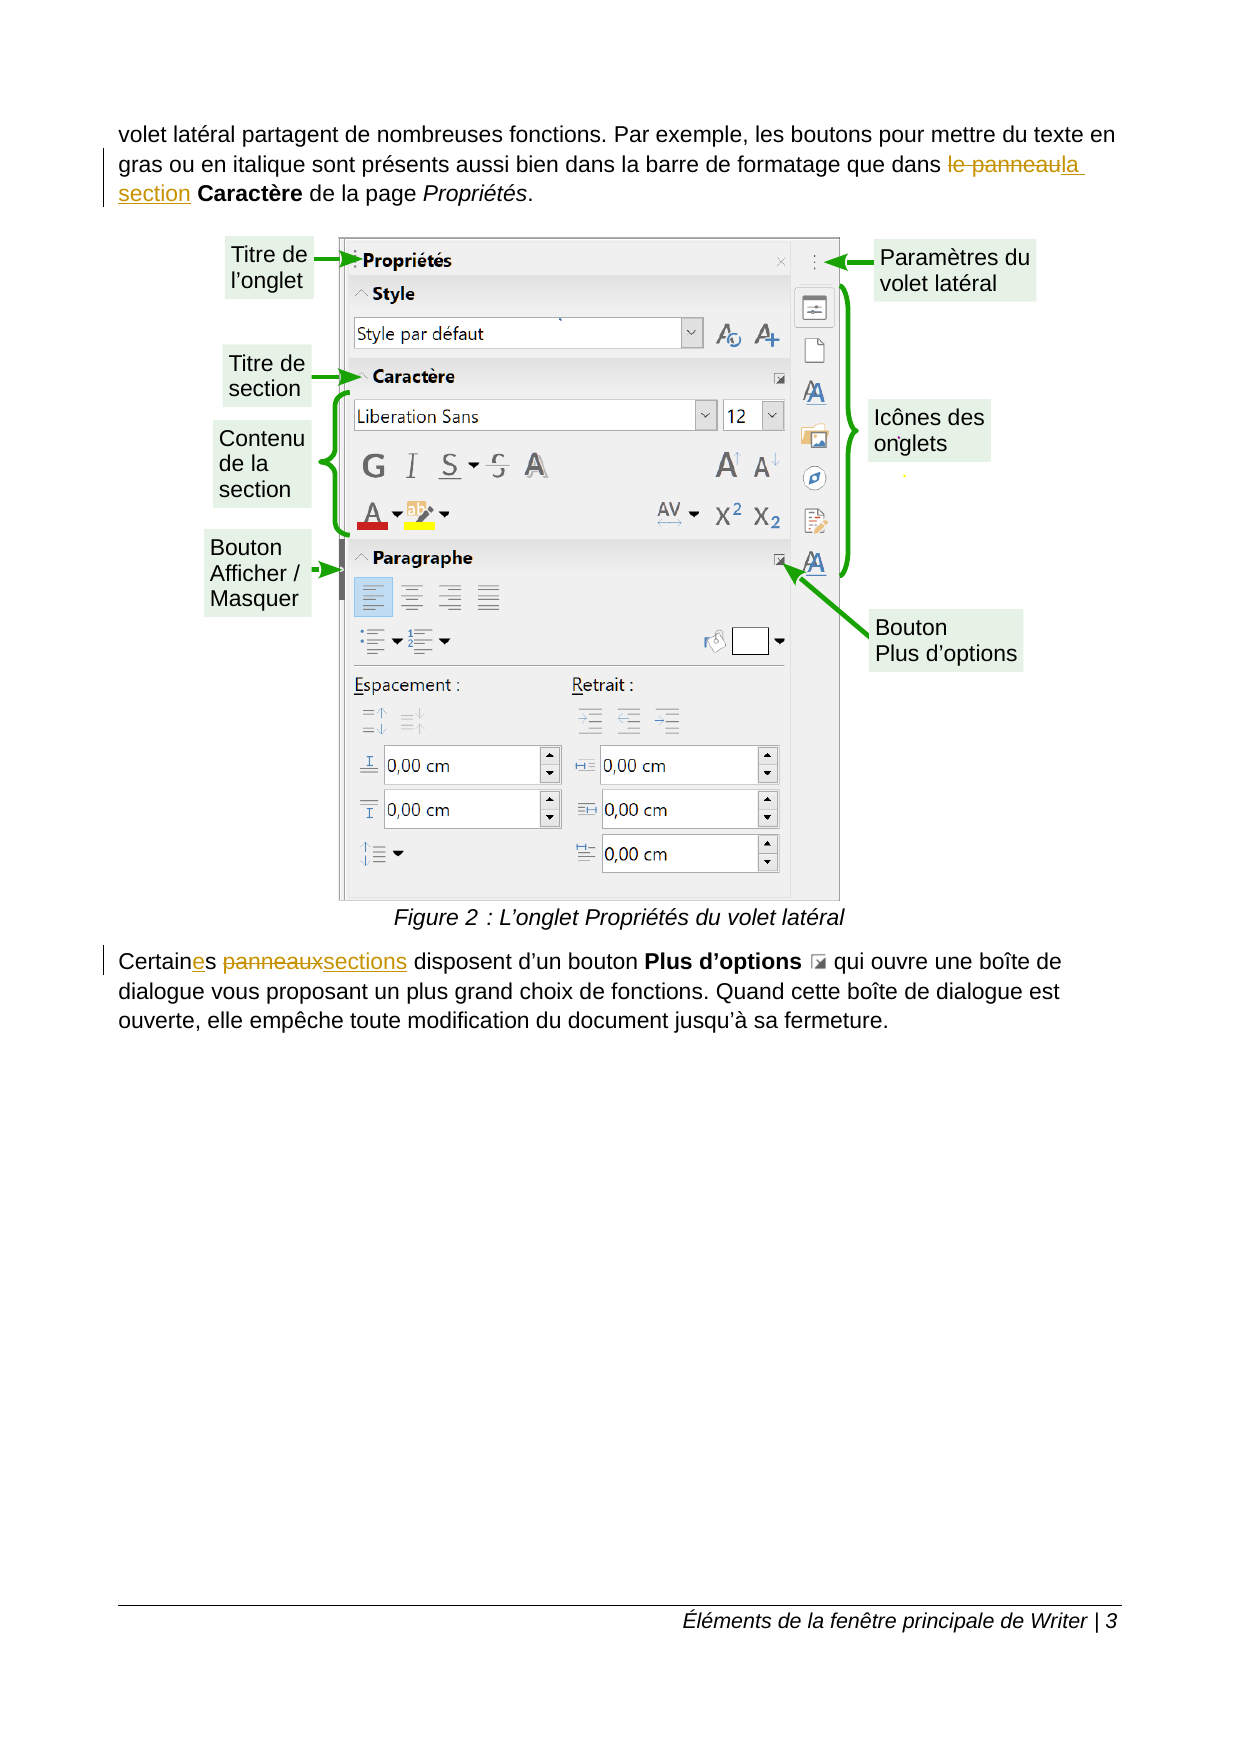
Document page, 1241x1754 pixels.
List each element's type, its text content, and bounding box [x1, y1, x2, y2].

text Chaque onglet dispose d’une barre de titre ainsi que de différentes options classées par sections. Les barres d’outils et certaines sections du volet latéral partagent de nombreuses fonctions. Par exemple, les boutons pour mettre du texte en gras ou en italique sont présents aussi bien dans la barre de formatage que dans la section Caractère de la page Propriétés. [118, 118, 1122, 207]
text Certaines sections disposent d’un bouton Plus d’options qui ouvre une boîte de dialogue vous proposant un plus grand choix de fonctions. Quand cette boîte de dialogue est ouverte, elle empêche toute modification du document jusqu’à sa fermeture. [118, 945, 1122, 1034]
picture [808, 952, 828, 971]
text Figure 2 : L’onglet Propriétés du volet latéral [118, 901, 1122, 930]
